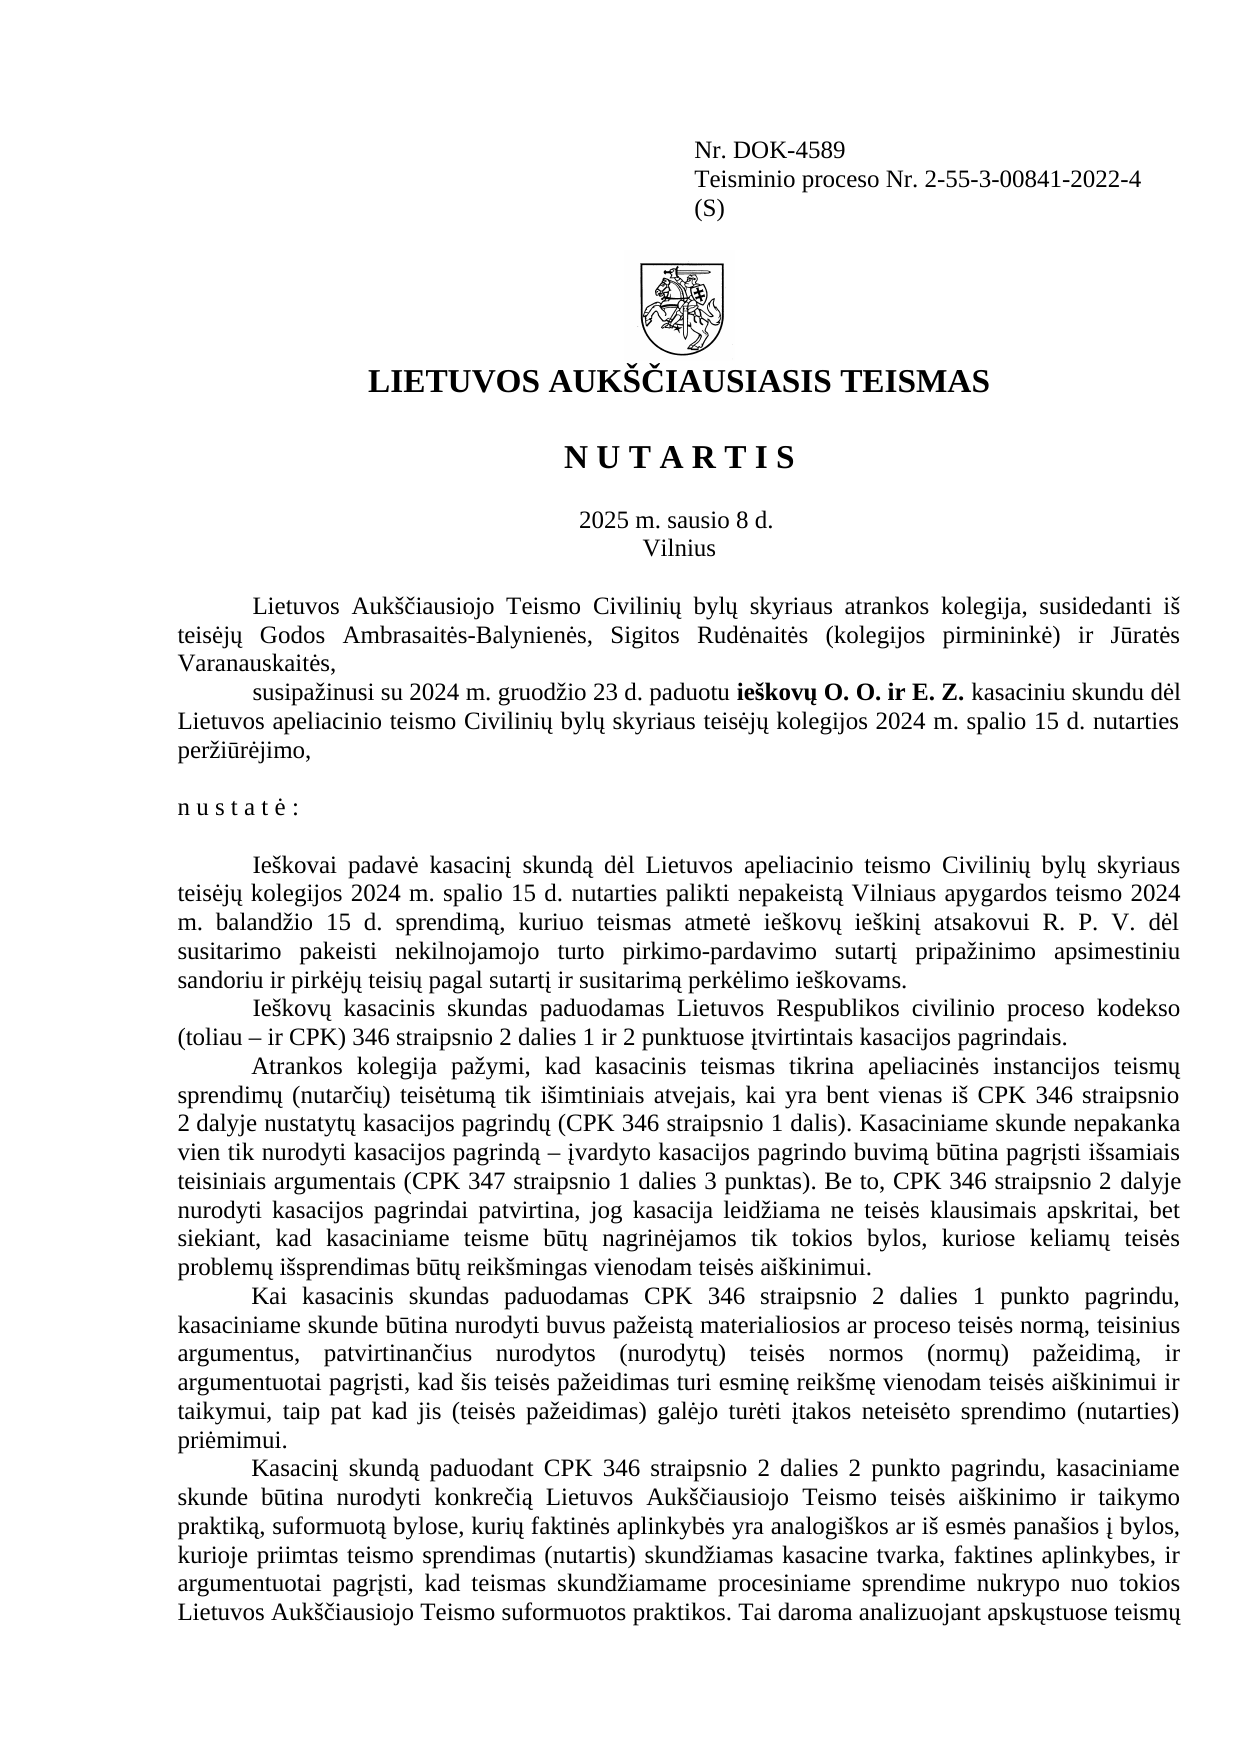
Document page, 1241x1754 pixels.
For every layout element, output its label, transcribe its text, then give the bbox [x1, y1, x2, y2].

text Ieškovų kasacinis skundas paduodamas Lietuvos Respublikos civilinio proceso kodekso (toliau – ir CPK) 346 straipsnio 2 dalies 1 ir 2 punktuose įtvirtintais kasacijos pagrindais. [177, 993, 1181, 1051]
text Atrankos kolegija pažymi, kad kasacinis teismas tikrina apeliacinės instancijos teismų sprendimų (nutarčių) teisėtumą tik išimtiniais atvejais, kai yra bent vienas iš CPK 346 straipsnio 2 dalyje nustatytų kasacijos pagrindų (CPK 346 straipsnio 1 dalis). Kasaciniame skunde nepakanka vien tik nurodyti kasacijos pagrindą – įvardyto kasacijos pagrindo buvimą būtina pagrįsti išsamiais teisiniais argumentais (CPK 347 straipsnio 1 dalies 3 punktas). Be to, CPK 346 straipsnio 2 dalyje nurodyti kasacijos pagrindai patvirtina, jog kasacija leidžiama ne teisės klausimais apskritai, bet siekiant, kad kasaciniame teisme būtų nagrinėjamos tik tokios bylos, kuriose keliamų teisės problemų išsprendimas būtų reikšmingas vienodam teisės aiškinimui. [177, 1051, 1181, 1281]
text (S) [694, 193, 1181, 221]
text Vilnius [177, 533, 1181, 562]
text Kai kasacinis skundas paduodamas CPK 346 straipsnio 2 dalies 1 punkto pagrindu, kasaciniame skunde būtina nurodyti buvus pažeistą materialiosios ar proceso teisės normą, teisinius argumentus, patvirtinančius nurodytos (nurodytų) teisės normos (normų) pažeidimą, ir argumentuotai pagrįsti, kad šis teisės pažeidimas turi esminę reikšmę vienodam teisės aiškinimui ir taikymui, taip pat kad jis (teisės pažeidimas) galėjo turėti įtakos neteisėto sprendimo (nutarties) priėmimui. [177, 1281, 1181, 1453]
text N U T A R T I S [177, 438, 1181, 476]
text susipažinusi su 2024 m. gruodžio 23 d. paduotu ieškovų O. O. ir E. Z. kasaciniu skundu dėl Lietuvos apeliacinio teismo Civilinių bylų skyriaus teisėjų kolegijos 2024 m. spalio 15 d. nutarties peržiūrėjimo, [177, 677, 1181, 763]
text 2025 m. sausio 8 d. [177, 505, 1181, 533]
text LIETUVOS AUKŠČIAUSIASIS TEISMAS [177, 361, 1181, 399]
text Nr. DOK-4589 [694, 135, 1181, 164]
text n u s t a t ė : [177, 792, 1181, 821]
text Kasacinį skundą paduodant CPK 346 straipsnio 2 dalies 2 punkto pagrindu, kasaciniame skunde būtina nurodyti konkrečią Lietuvos Aukščiausiojo Teismo teisės aiškinimo ir taikymo praktiką, suformuotą bylose, kurių faktinės aplinkybės yra analogiškos ar iš esmės panašios į bylos, kurioje priimtas teismo sprendimas (nutartis) skundžiamas kasacine tvarka, faktines aplinkybes, ir argumentuotai pagrįsti, kad teismas skundžiamame procesiniame sprendime nukrypo nuo tokios Lietuvos Aukščiausiojo Teismo suformuotos praktikos. Tai daroma analizuojant apskųstuose teismų [177, 1453, 1181, 1626]
text Ieškovai padavė kasacinį skundą dėl Lietuvos apeliacinio teismo Civilinių bylų skyriaus teisėjų kolegijos 2024 m. spalio 15 d. nutarties palikti nepakeistą Vilniaus apygardos teismo 2024 m. balandžio 15 d. sprendimą, kuriuo teismas atmetė ieškovų ieškinį atsakovui R. P. V. dėl susitarimo pakeisti nekilnojamojo turto pirkimo-pardavimo sutartį pripažinimo apsimestiniu sandoriu ir pirkėjų teisių pagal sutartį ir susitarimą perkėlimo ieškovams. [177, 850, 1181, 993]
text Teisminio proceso Nr. 2-55-3-00841-2022-4 [694, 164, 1181, 193]
text Lietuvos Aukščiausiojo Teismo Civilinių bylų skyriaus atrankos kolegija, susidedanti iš teisėjų Godos Ambrasaitės-Balynienės, Sigitos Rudėnaitės (kolegijos pirmininkė) ir Jūratės Varanauskaitės, [177, 591, 1181, 677]
